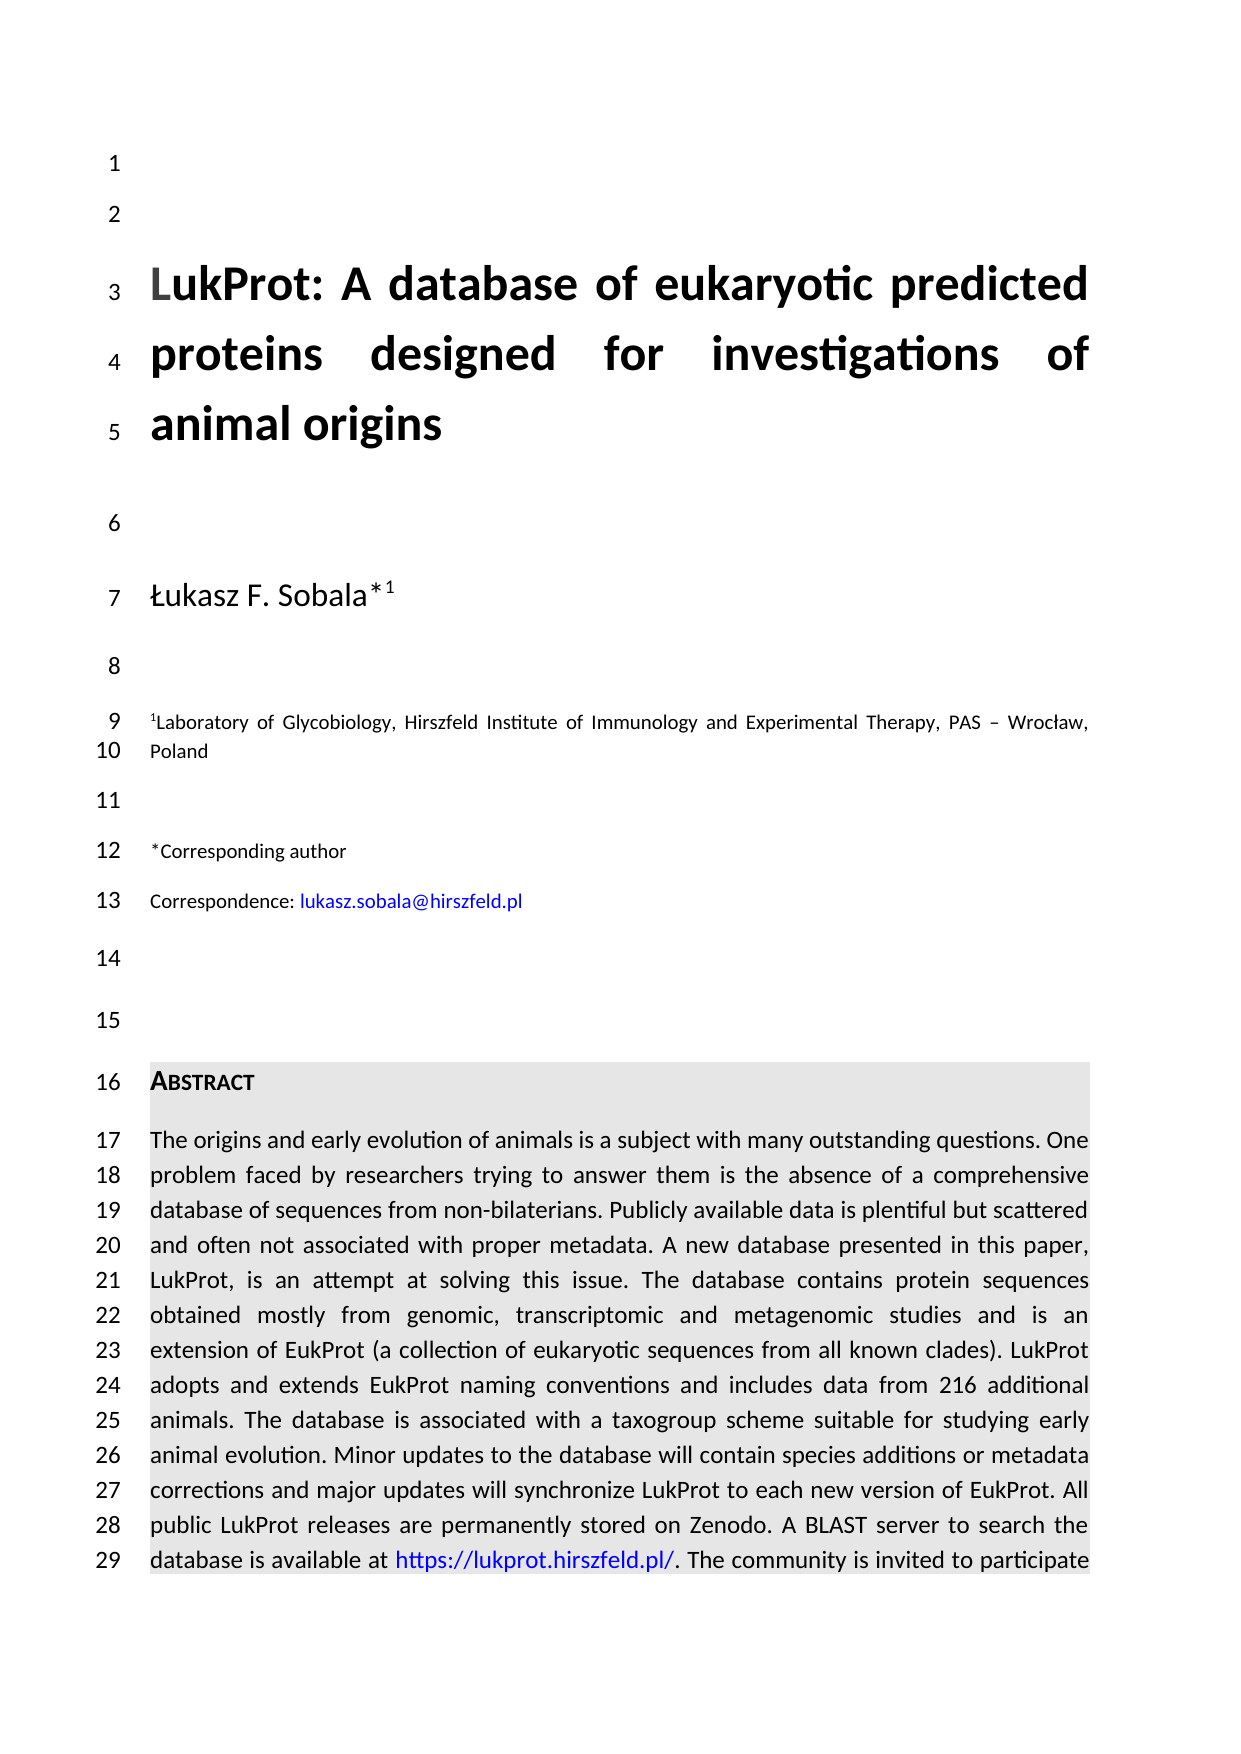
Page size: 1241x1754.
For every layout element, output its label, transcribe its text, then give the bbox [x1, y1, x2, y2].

text *Corresponding author [150, 838, 1090, 864]
text The origins and early evolution of animals is a subject with many outstanding questions. One problem faced by researchers trying to answer them is the absence of a comprehensive database of sequences from non-bilaterians. Publicly available data is plentiful but scattered and often not associated with proper metadata. A new database presented in this paper, LukProt, is an attempt at solving this issue. The database contains protein sequences obtained mostly from genomic, transcriptomic and metagenomic studies and is an extension of EukProt (a collection of eukaryotic sequences from all known clades). LukProt adopts and extends EukProt naming conventions and includes data from 216 additional animals. The database is associated with a taxogroup scheme suitable for studying early animal evolution. Minor updates to the database will contain species additions or metadata corrections and major updates will synchronize LukProt to each new version of EukProt. All public LukProt releases are permanently stored on Zenodo. A BLAST server to search the database is available at https://lukprot.hirszfeld.pl/. The community is invited to participate [150, 1124, 1090, 1574]
text Łukasz F. Sobala*1 [150, 574, 1016, 615]
text LukProt: A database of eukaryotic predicted proteins designed for investigations of animal origins [150, 252, 1090, 453]
text Abstract [150, 1062, 1090, 1098]
text 1Laboratory of Glycobiology, Hirszfeld Institute of Immunology and Experimental Therapy, PAS – Wrocław, Poland [150, 709, 1090, 764]
text Correspondence: lukasz.sobala@hirszfeld.pl [150, 888, 1090, 914]
